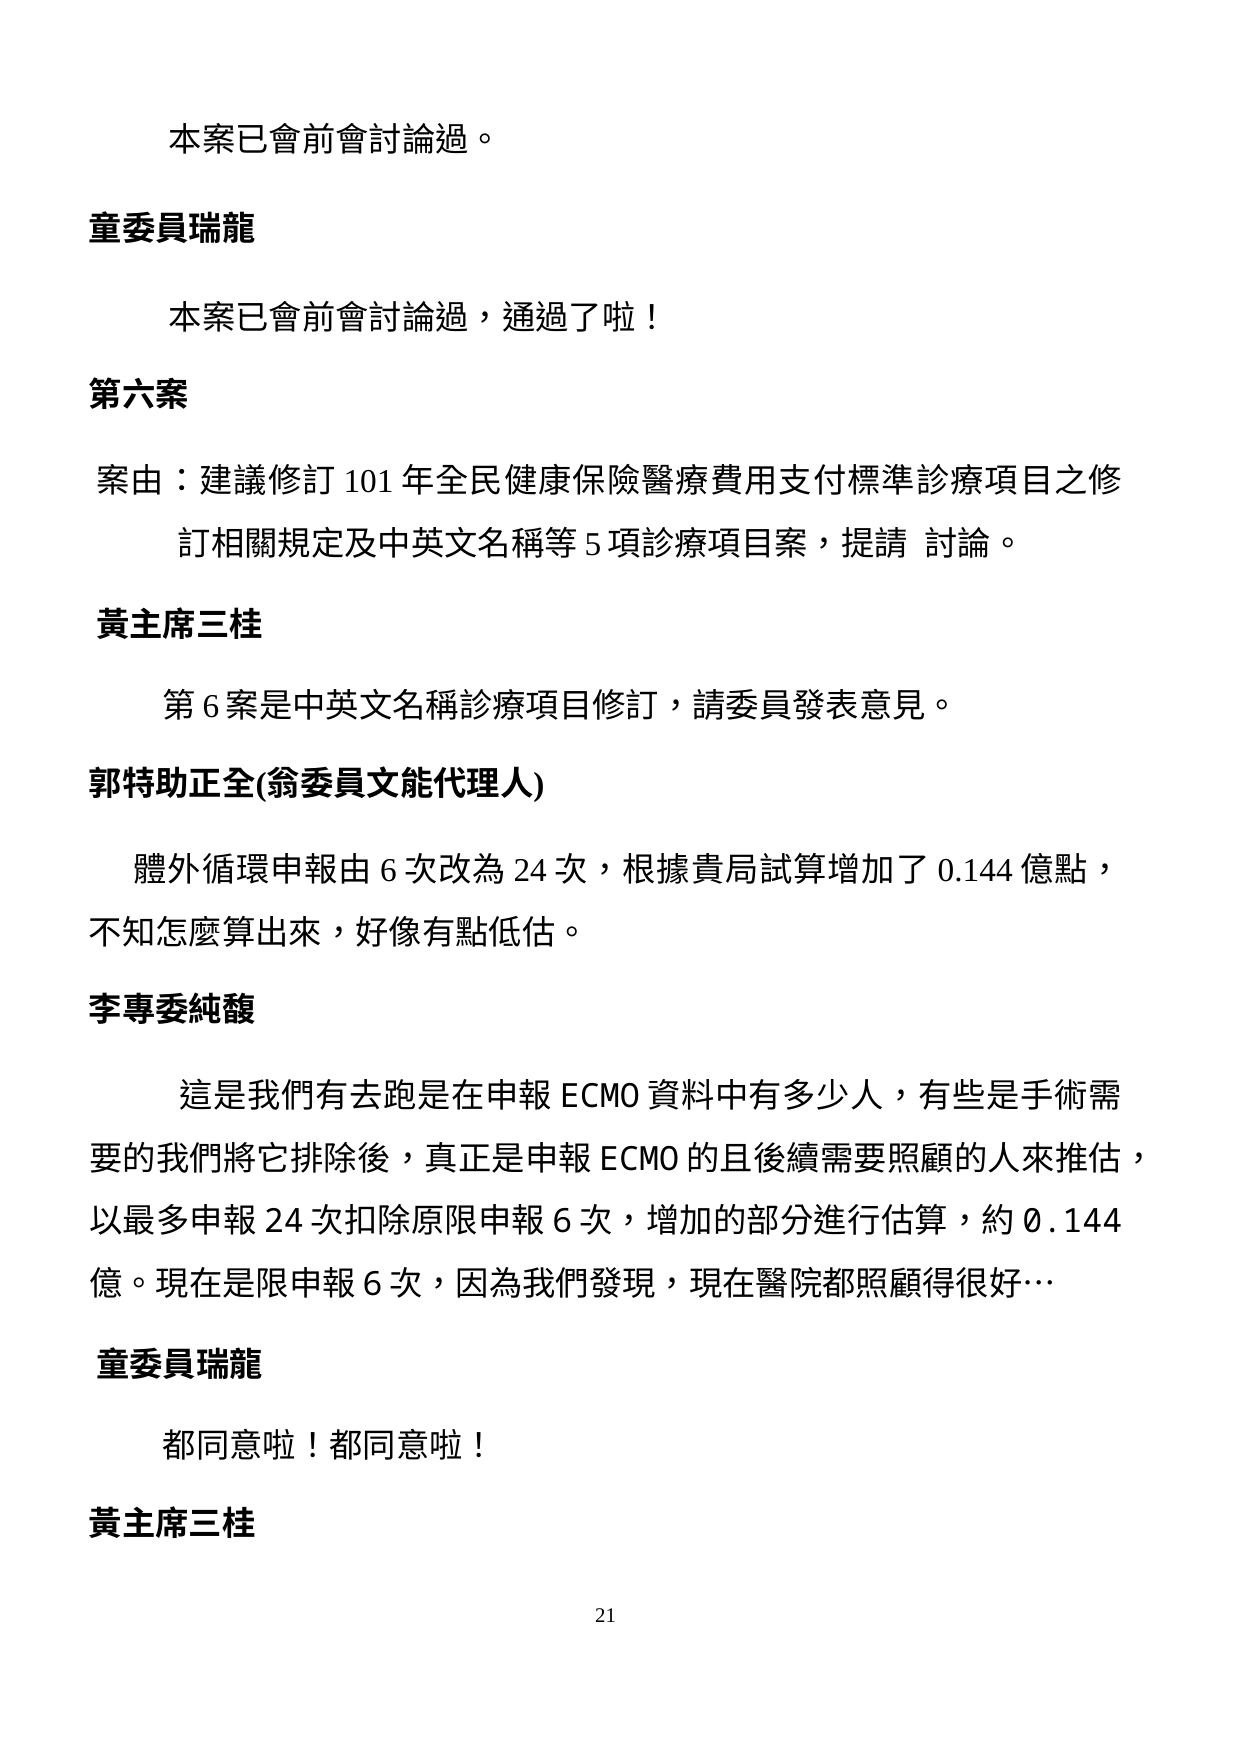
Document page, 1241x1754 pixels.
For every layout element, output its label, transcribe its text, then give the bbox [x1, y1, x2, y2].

text 李專委純馥 [89, 977, 1122, 1033]
text 體外循環申報由6次改為24次，根據貴局試算增加了0.144億點，不知怎麼算出來，好像有點低估。 [89, 826, 1122, 951]
text 黃主席三桂 [96, 581, 1122, 643]
text 童委員瑞龍 [89, 184, 1122, 247]
text 郭特助正全(翁委員文能代理人) [89, 751, 1122, 807]
text 黃主席三桂 [89, 1491, 1122, 1547]
text 本案已會前會討論過，通過了啦！ [89, 273, 1122, 336]
text 這是我們有去跑是在申報ECMO資料中有多少人，有些是手術需要的我們將它排除後，真正是申報ECMO的且後續需要照顧的人來推估，以最多申報24次扣除原限申報6次，增加的部分進行估算，約0.144億。現在是限申報6次，因為我們發現，現在醫院都照顧得很好… [89, 1052, 1122, 1302]
text 本案已會前會討論過。 [89, 96, 1122, 158]
text 第6案是中英文名稱診療項目修訂，請委員發表意見。 [112, 662, 1122, 724]
text 案由：建議修訂101年全民健康保險醫療費用支付標準診療項目之修訂相關規定及中英文名稱等5項診療項目案，提請 討論。 [96, 437, 1122, 562]
text 童委員瑞龍 [89, 1321, 1122, 1383]
text 第六案 [89, 362, 1122, 418]
text 都同意啦！都同意啦！ [89, 1402, 1122, 1464]
